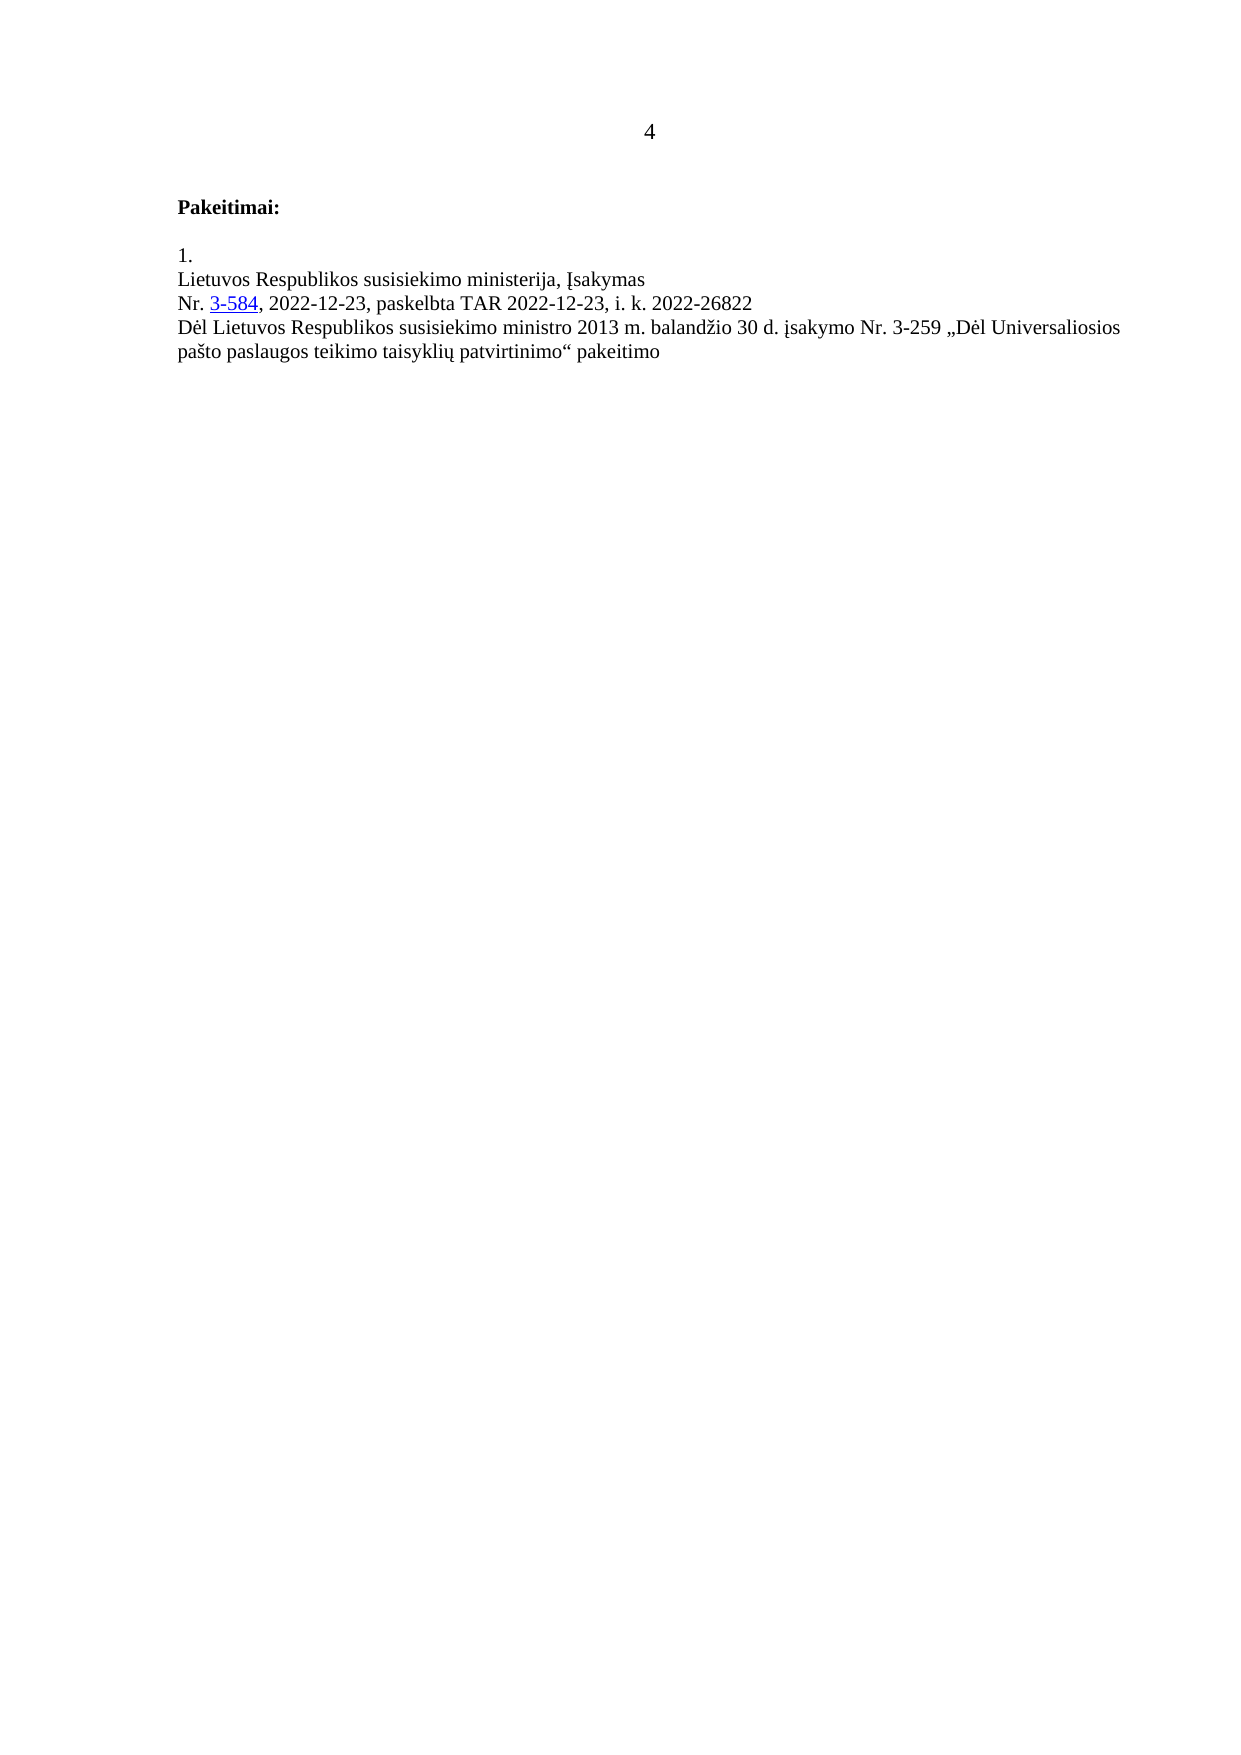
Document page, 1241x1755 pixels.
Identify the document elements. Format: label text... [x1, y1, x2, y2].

text Dėl Lietuvos Respublikos susisiekimo ministro 2013 m. balandžio 30 d. įsakymo Nr. 3-259 „Dėl Universaliosios pašto paslaugos teikimo taisyklių patvirtinimo“ pakeitimo [177, 315, 1122, 363]
text Nr. 3-584, 2022-12-23, paskelbta TAR 2022-12-23, i. k. 2022-26822 [177, 291, 1122, 315]
text 1. [177, 243, 1122, 267]
text Pakeitimai: [177, 195, 1122, 219]
text Lietuvos Respublikos susisiekimo ministerija, Įsakymas [177, 267, 1122, 291]
